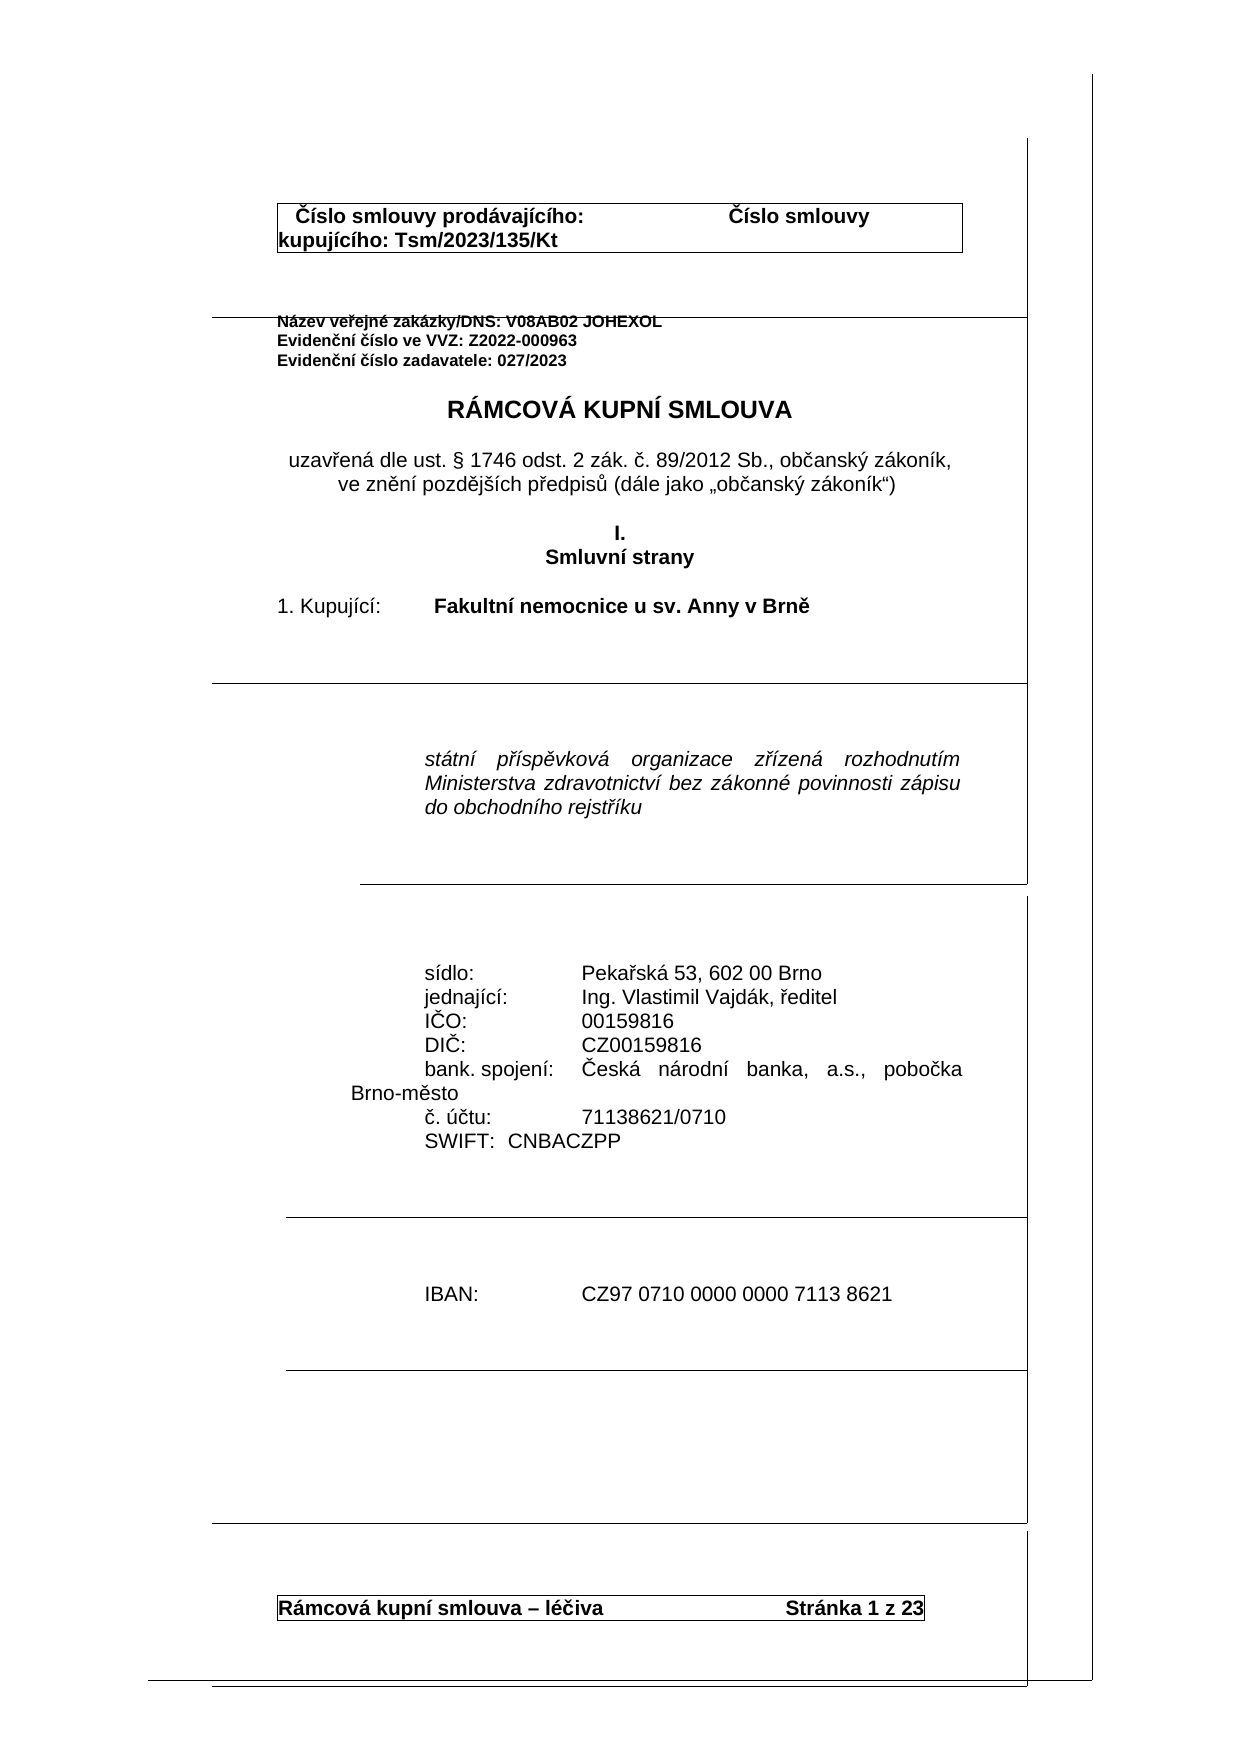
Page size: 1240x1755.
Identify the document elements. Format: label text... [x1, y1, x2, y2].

text sídlo: Pekařská 53, 602 00 Brno [286, 896, 1027, 985]
text č. účtu: 71138621/0710 [286, 1104, 1027, 1128]
text SWIFT: CNBACZPP [286, 1128, 1027, 1217]
text I. [212, 457, 1027, 529]
text Název veřejné zakázky/DNS: V08AB02 JOHEXOL [212, 247, 1027, 330]
text IČO: 00159816 [286, 1009, 1027, 1033]
text uzavřená dle ust. § 1746 odst. 2 zák. č. 89/2012 Sb., občanský zákoník, ve znění pozdějších předpisů (dále jako „občanský zákoník“) [212, 384, 1027, 457]
text DIČ: CZ00159816 [286, 1033, 1027, 1057]
text IBAN: CZ97 0710 0000 0000 7113 8621 [286, 1217, 1027, 1370]
text bank. spojení: Česká národní banka, a.s., pobočka Brno-město [286, 1057, 1027, 1104]
text jednající: Ing. Vlastimil Vajdák, ředitel [286, 985, 1027, 1009]
text 1. Kupující: Fakultní nemocnice u sv. Anny v Brně [212, 529, 1027, 683]
text RÁMCOVÁ KUPNÍ SMLOUVA [212, 330, 1027, 384]
text státní příspěvková organizace zřízená rozhodnutím Ministerstva zdravotnictví bez zákonné povinnosti zápisu do obchodního rejstříku [360, 683, 1027, 884]
